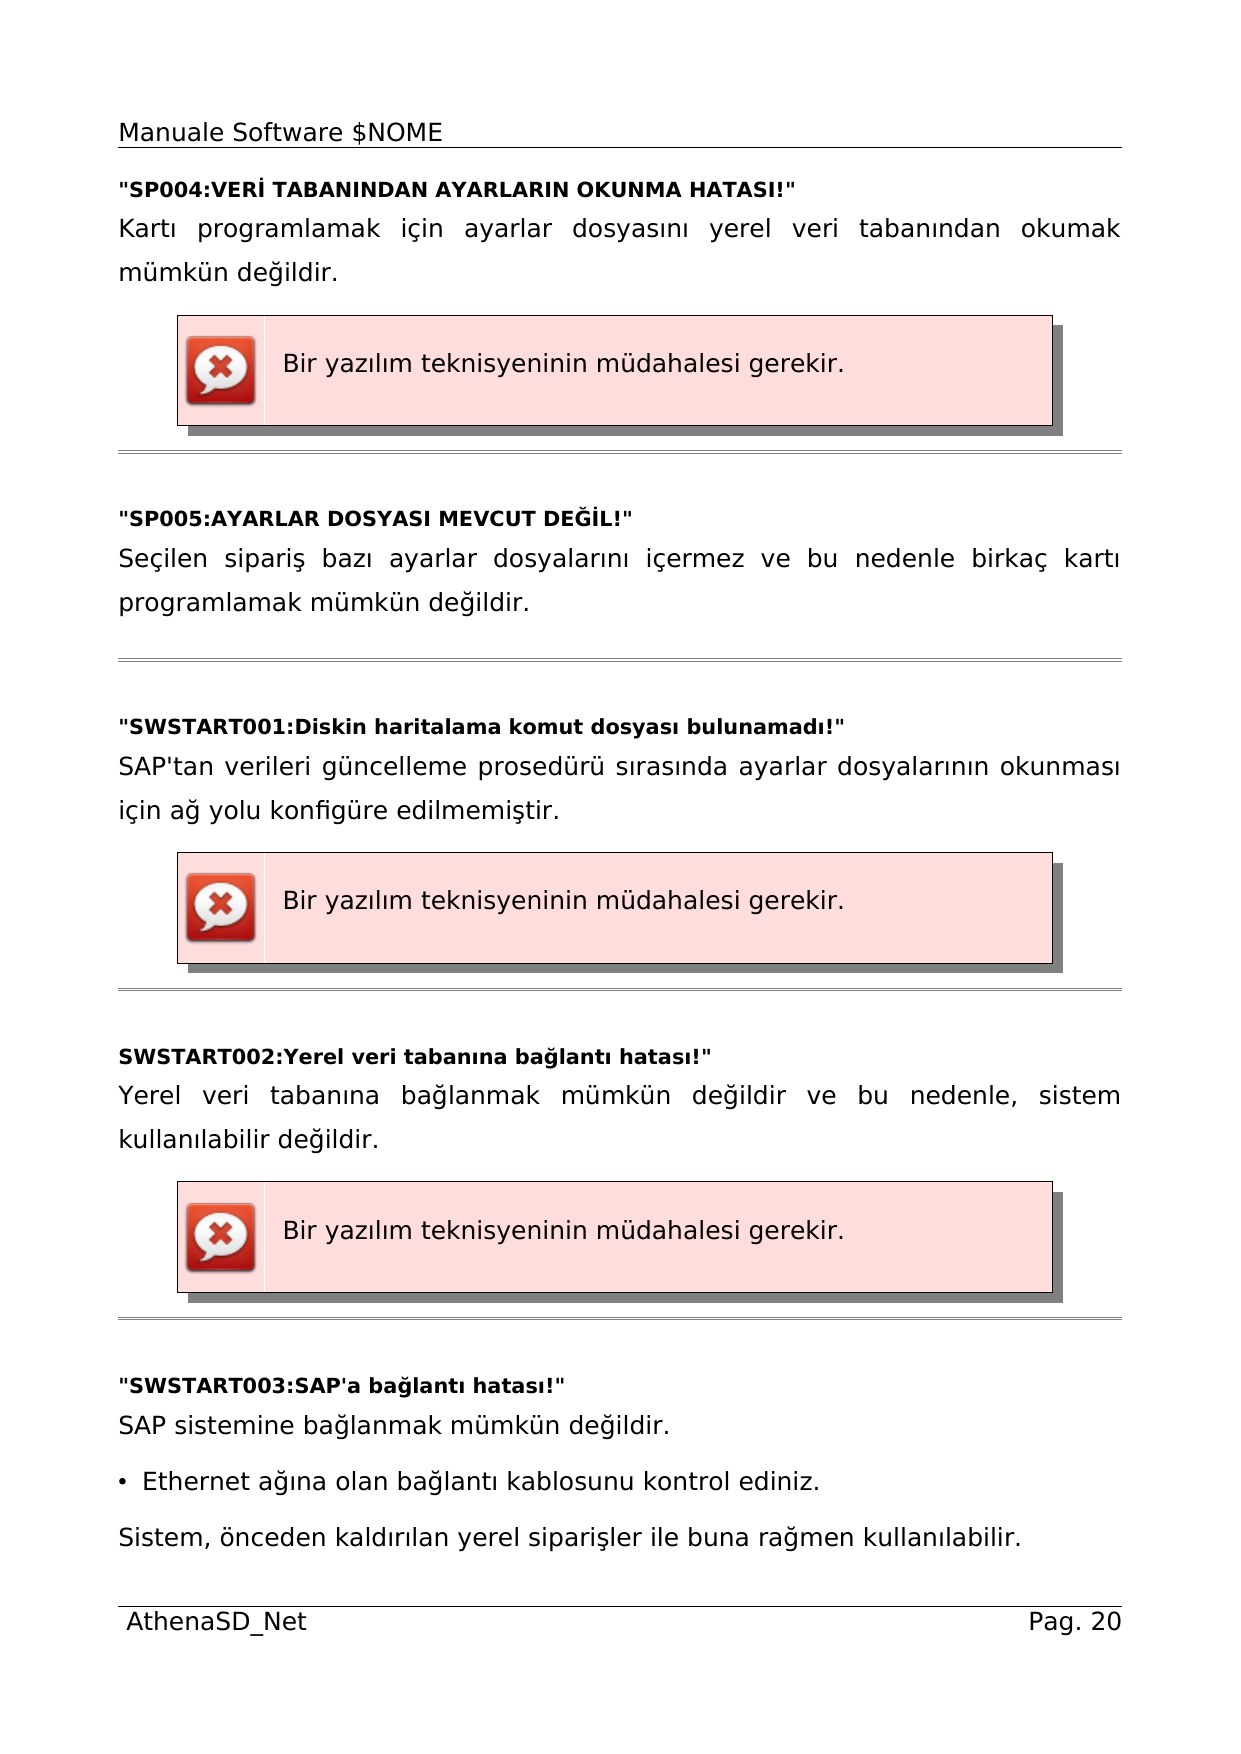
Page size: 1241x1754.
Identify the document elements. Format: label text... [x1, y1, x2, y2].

subtitle SWSTART002:Yerel veri tabanına bağlantı hatası!" [118, 1045, 1122, 1069]
subtitle "SWSTART003:SAP'a bağlantı hatası!" [118, 1374, 1122, 1398]
text Kartı programlamak için ayarlar dosyasını yerel veri tabanından okumak mümkün değildir. [118, 214, 1122, 287]
text Sistem, önceden kaldırılan yerel siparişler ile buna rağmen kullanılabilir. [118, 1523, 1122, 1552]
text Yerel veri tabanına bağlanmak mümkün değildir ve bu nedenle, sistem kullanılabilir değildir. [118, 1081, 1122, 1154]
table_header Bir yazılım teknisyeninin müdahalesi gerekir. [265, 316, 1052, 425]
picture [183, 870, 259, 945]
text SAP sistemine bağlanmak mümkün değildir. [118, 1411, 1122, 1440]
text Seçilen sipariş bazı ayarlar dosyalarını içermez ve bu nedenle birkaç kartı programlamak mümkün değildir. [118, 544, 1122, 617]
subtitle "SP005:AYARLAR DOSYASI MEVCUT DEĞİL!" [118, 507, 1122, 531]
picture [183, 332, 259, 408]
table_header Bir yazılım teknisyeninin müdahalesi gerekir. [265, 1182, 1052, 1292]
table_header [178, 853, 264, 963]
text SAP'tan verileri güncelleme prosedürü sırasında ayarlar dosyalarının okunması için ağ yolu konfigüre edilmemiştir. [118, 752, 1122, 825]
table_header Bir yazılım teknisyeninin müdahalesi gerekir. [265, 853, 1052, 963]
picture [183, 1199, 259, 1275]
table_header [178, 316, 264, 425]
subtitle "SP004:VERİ TABANINDAN AYARLARIN OKUNMA HATASI!" [118, 178, 1122, 202]
table_header [178, 1182, 264, 1292]
subtitle "SWSTART001:Diskin haritalama komut dosyası bulunamadı!" [118, 715, 1122, 739]
list Ethernet ağına olan bağlantı kablosunu kontrol ediniz. [118, 1467, 1122, 1496]
